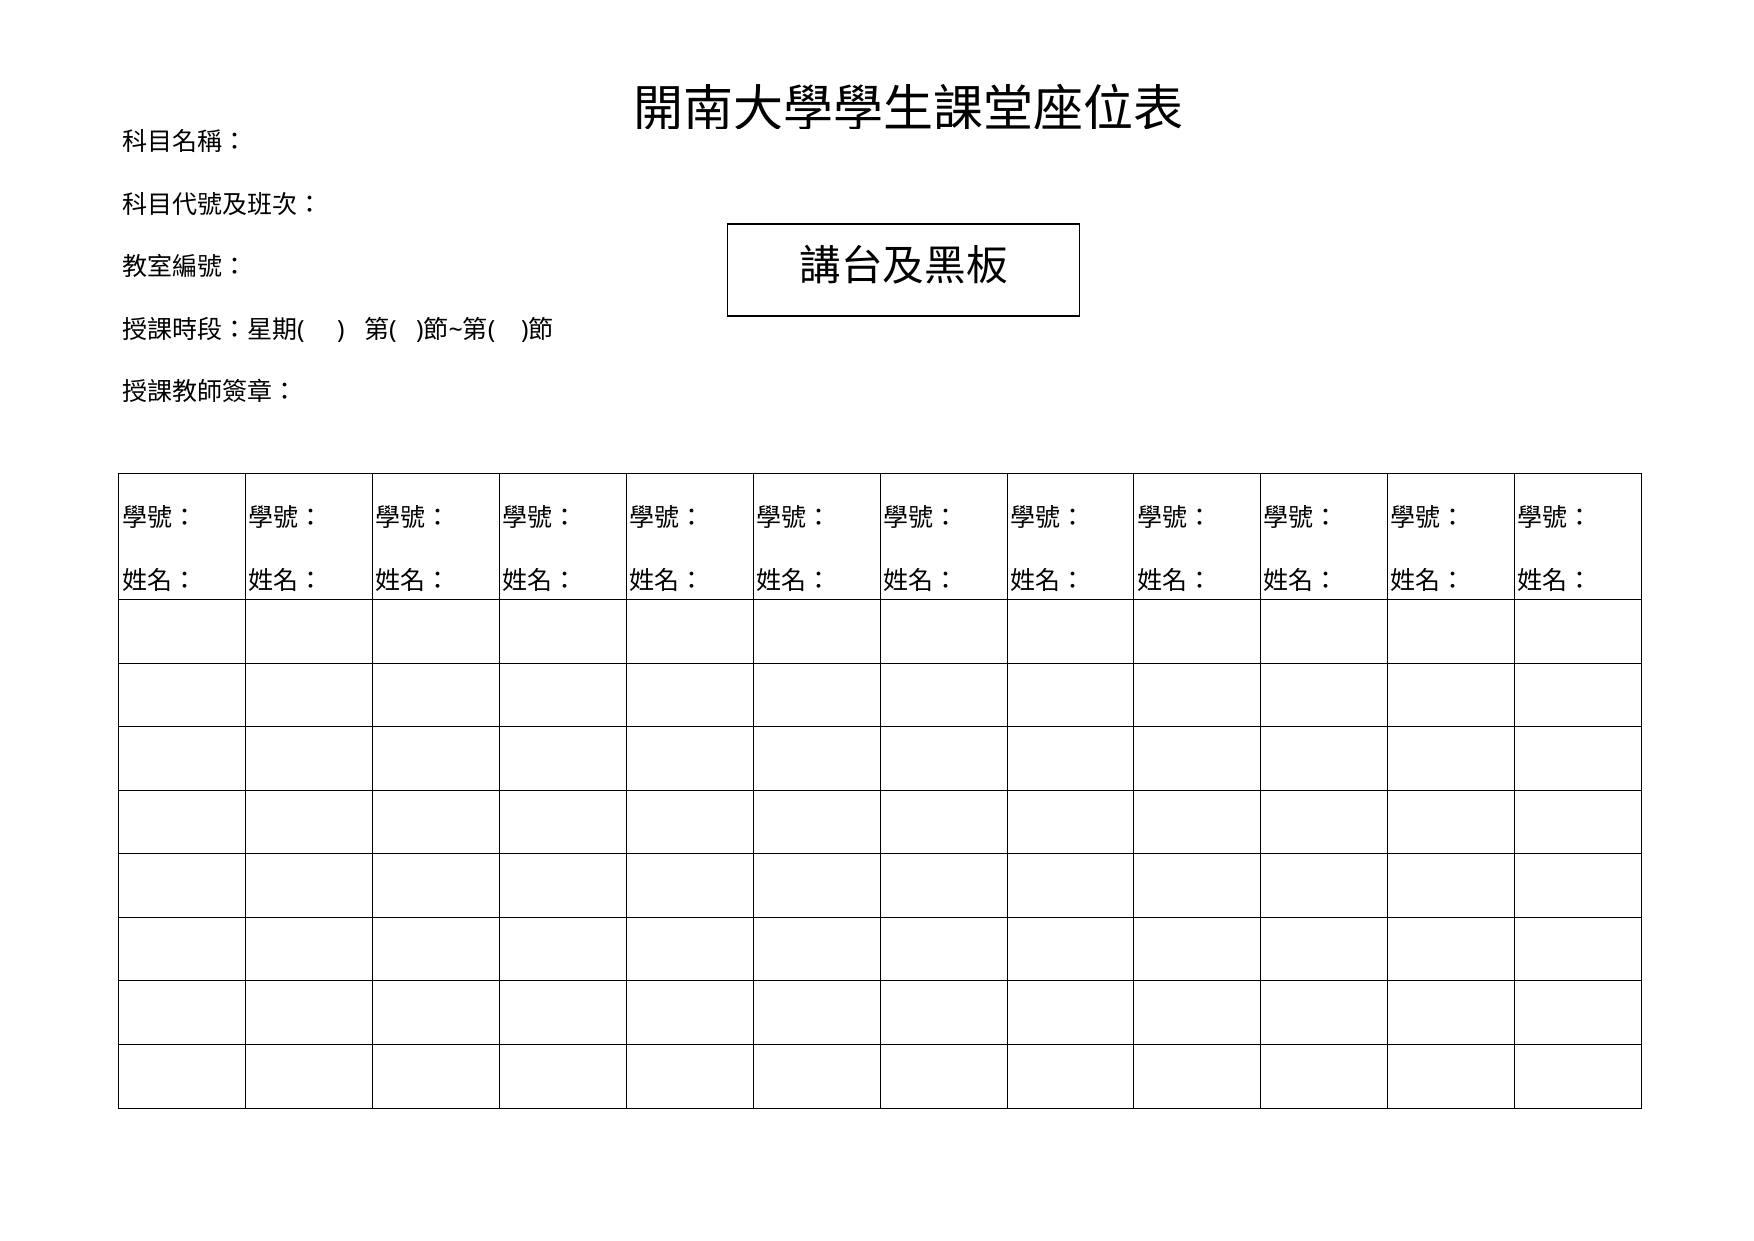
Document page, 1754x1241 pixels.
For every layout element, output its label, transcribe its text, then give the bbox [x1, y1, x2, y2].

table_cell [1515, 600, 1641, 663]
table_header 學號： 姓名： [500, 474, 626, 599]
table_cell [119, 791, 245, 853]
table_cell [754, 918, 880, 980]
table_cell [1134, 664, 1260, 726]
table_cell [627, 664, 753, 726]
table_header 學號： 姓名： [119, 474, 245, 599]
table_cell [1261, 1045, 1387, 1107]
table_cell [754, 600, 880, 663]
table_cell [119, 600, 245, 663]
table_cell [373, 918, 499, 980]
table_cell [754, 854, 880, 917]
table_cell [500, 854, 626, 917]
table_cell [246, 1045, 372, 1107]
table_cell [1134, 981, 1260, 1044]
table_cell [1515, 918, 1641, 980]
table_cell [754, 981, 880, 1044]
table_cell [1515, 727, 1641, 790]
table_cell [1388, 727, 1514, 790]
table_cell [500, 981, 626, 1044]
table_cell [500, 918, 626, 980]
table_cell [1134, 727, 1260, 790]
table_header 學號： 姓名： [1134, 474, 1260, 599]
table_header 學號： 姓名： [1515, 474, 1641, 599]
table_cell [119, 664, 245, 726]
table_cell [1008, 918, 1133, 980]
table_cell [373, 664, 499, 726]
table_cell [1134, 791, 1260, 853]
table_cell [1388, 918, 1514, 980]
table_cell [373, 854, 499, 917]
table_cell [1261, 664, 1387, 726]
table_cell [119, 854, 245, 917]
table_cell [1388, 854, 1514, 917]
table_cell [246, 727, 372, 790]
table_cell [1388, 981, 1514, 1044]
table_cell [1134, 854, 1260, 917]
table_cell [627, 918, 753, 980]
table_cell [246, 854, 372, 917]
table_cell [373, 600, 499, 663]
table_cell [246, 791, 372, 853]
table_cell [627, 981, 753, 1044]
table_cell [881, 664, 1007, 726]
table_cell [1134, 600, 1260, 663]
table_cell [754, 727, 880, 790]
table_cell [1261, 854, 1387, 917]
table_cell [1261, 600, 1387, 663]
table_cell [246, 981, 372, 1044]
table_cell [373, 981, 499, 1044]
table_cell [1515, 664, 1641, 726]
table_cell [119, 727, 245, 790]
table_cell 科目代號及班次： [119, 161, 683, 223]
table_cell [1515, 791, 1641, 853]
table_cell [881, 1045, 1007, 1107]
table_cell [246, 918, 372, 980]
table_header 學號： 姓名： [246, 474, 372, 599]
table_cell [500, 600, 626, 663]
table_cell [1388, 600, 1514, 663]
table_cell [754, 664, 880, 726]
table_cell [1008, 981, 1133, 1044]
table_cell [500, 664, 626, 726]
table_cell [500, 791, 626, 853]
table_header 學號： 姓名： [1008, 474, 1133, 599]
table_cell [1008, 1045, 1133, 1107]
table_cell [1261, 918, 1387, 980]
table_cell [246, 600, 372, 663]
table_cell [1515, 981, 1641, 1044]
table_header 學號： 姓名： [1261, 474, 1387, 599]
table_header 學號： 姓名： [627, 474, 753, 599]
table_cell [119, 918, 245, 980]
table_cell [1134, 918, 1260, 980]
table_cell [627, 854, 753, 917]
table_header 學號： 姓名： [1388, 474, 1514, 599]
table_cell [1008, 727, 1133, 790]
table_cell [881, 600, 1007, 663]
table_cell [1261, 981, 1387, 1044]
table_cell [119, 981, 245, 1044]
table_cell [881, 727, 1007, 790]
table_cell [246, 664, 372, 726]
table_cell [881, 791, 1007, 853]
table_cell [881, 854, 1007, 917]
table_cell [627, 727, 753, 790]
table_cell [627, 791, 753, 853]
table_cell 教室編號： [119, 223, 683, 286]
table_cell [500, 727, 626, 790]
table_cell [1515, 1045, 1641, 1107]
table_cell [1008, 854, 1133, 917]
table_cell [1134, 1045, 1260, 1107]
table_cell [1261, 791, 1387, 853]
table_cell [373, 1045, 499, 1107]
table_header 學號： 姓名： [754, 474, 880, 599]
table_header 學號： 姓名： [373, 474, 499, 599]
table_cell [627, 600, 753, 663]
table_cell [1261, 727, 1387, 790]
table_cell [881, 981, 1007, 1044]
table_header 學號： 姓名： [881, 474, 1007, 599]
table_header 科目名稱： [119, 61, 1208, 161]
table_cell [119, 1045, 245, 1107]
table_cell [1008, 600, 1133, 663]
table_cell [373, 791, 499, 853]
table_cell 授課時段：星期( ) 第( )節~第( )節 [119, 286, 683, 348]
table_cell [754, 791, 880, 853]
table_cell [754, 1045, 880, 1107]
table_cell [1515, 854, 1641, 917]
table_cell 教室編號： [728, 225, 1079, 315]
table_cell 授課教師簽章： [119, 348, 683, 411]
table_cell [373, 727, 499, 790]
table_cell [1388, 791, 1514, 853]
table_cell [1008, 791, 1133, 853]
table_cell [500, 1045, 626, 1107]
table_cell [1388, 664, 1514, 726]
table_cell [881, 918, 1007, 980]
table_cell [1388, 1045, 1514, 1107]
table_cell [1008, 664, 1133, 726]
table_cell [627, 1045, 753, 1107]
